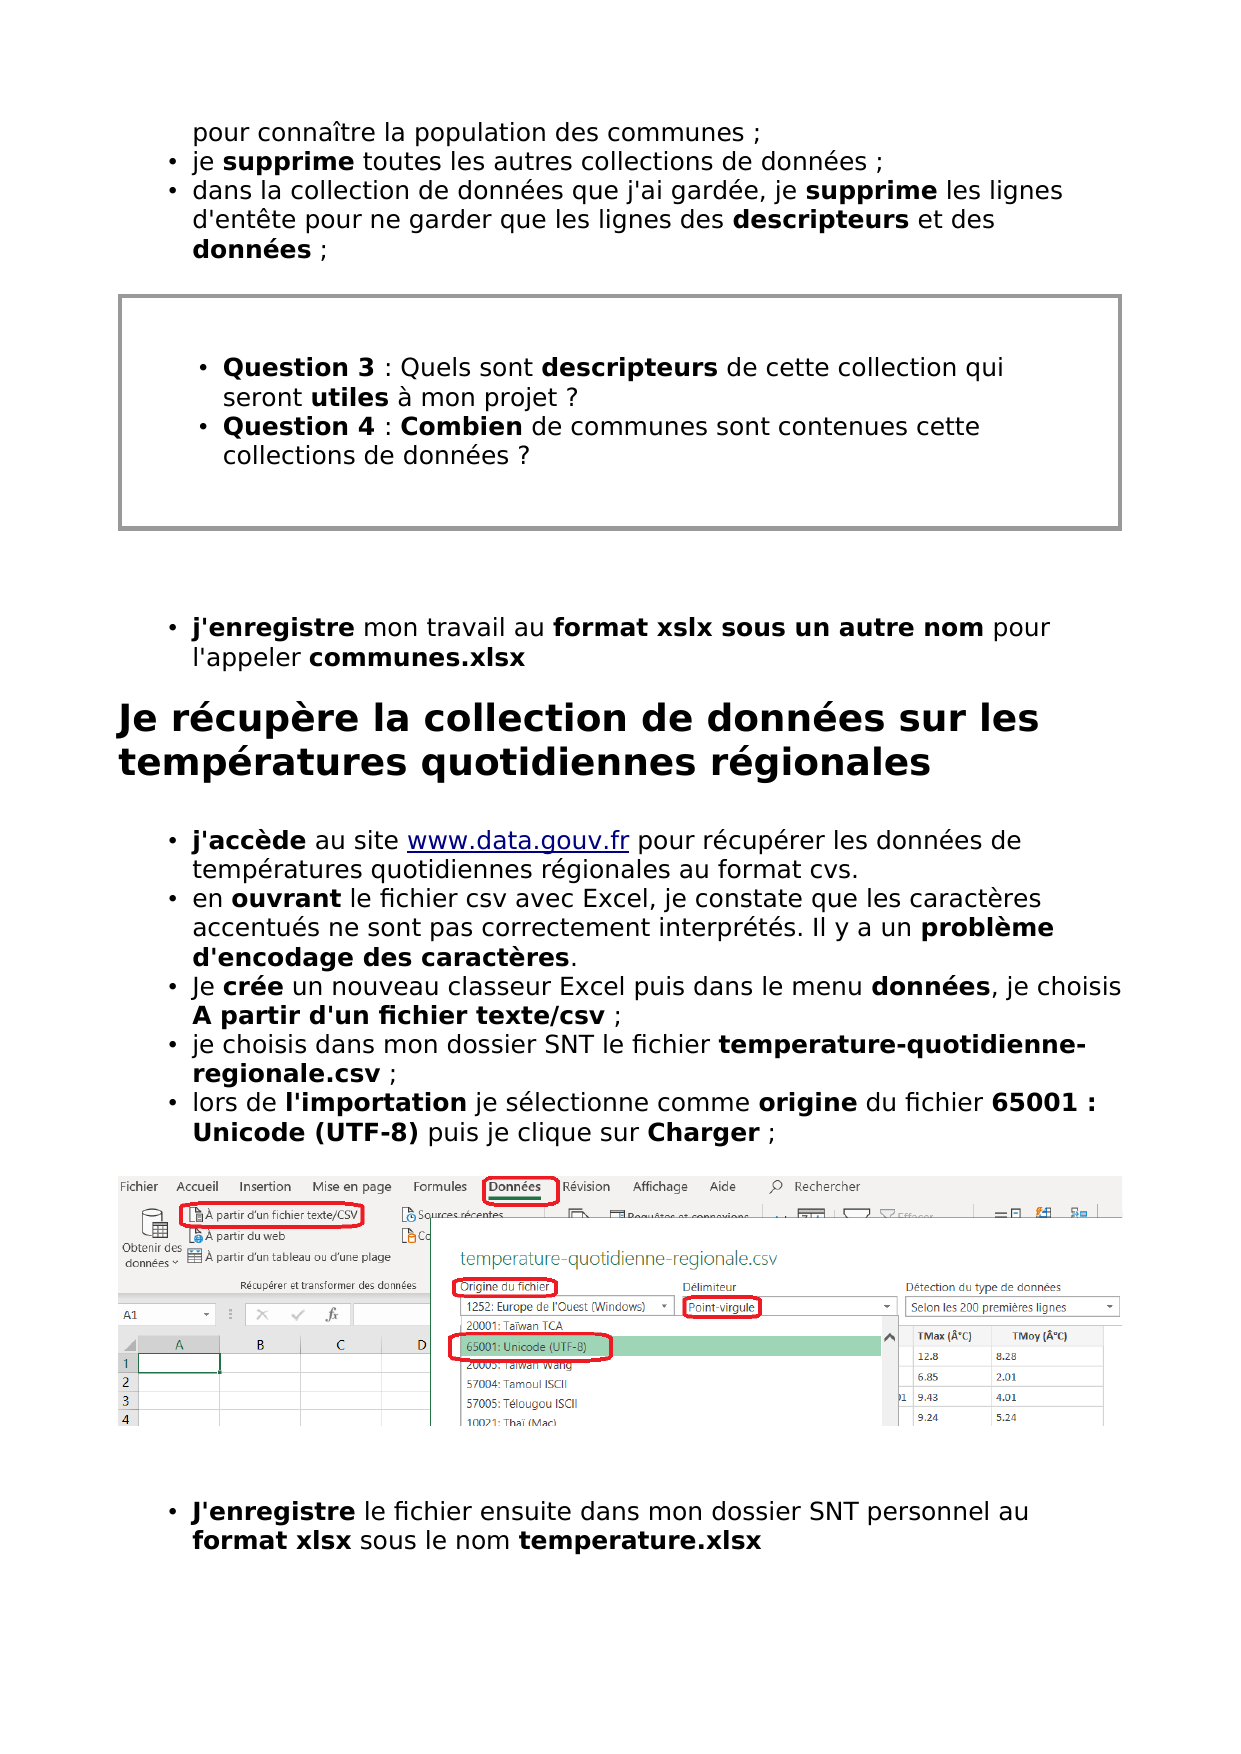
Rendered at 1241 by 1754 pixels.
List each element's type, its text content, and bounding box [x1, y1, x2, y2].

list pour connaître la population des communes ; [177, 118, 1122, 147]
table_header Question 3 : Quels sont descripteurs de cette collection qui seront utiles à mon projet ? Question 4 : Combien de communes sont contenues cette collections de données ? [131, 306, 1109, 517]
list lors de l'importation je sélectionne comme origine du fichier 65001 : Unicode (UTF-8) puis je clique sur Charger ; [177, 1089, 1122, 1147]
list je supprime toutes les autres collections de données ; [177, 147, 1122, 176]
list dans la collection de données que j'ai gardée, je supprime les lignes d'entête pour ne garder que les lignes des descripteurs et des données ; [177, 176, 1122, 264]
picture [118, 1176, 1123, 1426]
list Je crée un nouveau classeur Excel puis dans le menu données, je choisis A partir d'un fichier texte/csv ; [177, 972, 1122, 1030]
list en ouvrant le fichier csv avec Excel, je constate que les caractères accentués ne sont pas correctement interprétés. Il y a un problème d'encodage des caractères. [177, 884, 1122, 972]
list j'accède au site www.data.gouv.fr pour récupérer les données de températures quotidiennes régionales au format cvs. [177, 826, 1122, 884]
list J'enregistre le fichier ensuite dans mon dossier SNT personnel au format xlsx sous le nom temperature.xlsx [177, 1497, 1122, 1556]
subtitle Je récupère la collection de données sur les températures quotidiennes régionales [118, 697, 1122, 784]
list je choisis dans mon dossier SNT le fichier temperature-quotidienne-regionale.csv ; [177, 1030, 1122, 1089]
list j'enregistre mon travail au format xslx sous un autre nom pour l'appeler communes.xlsx [177, 613, 1122, 672]
